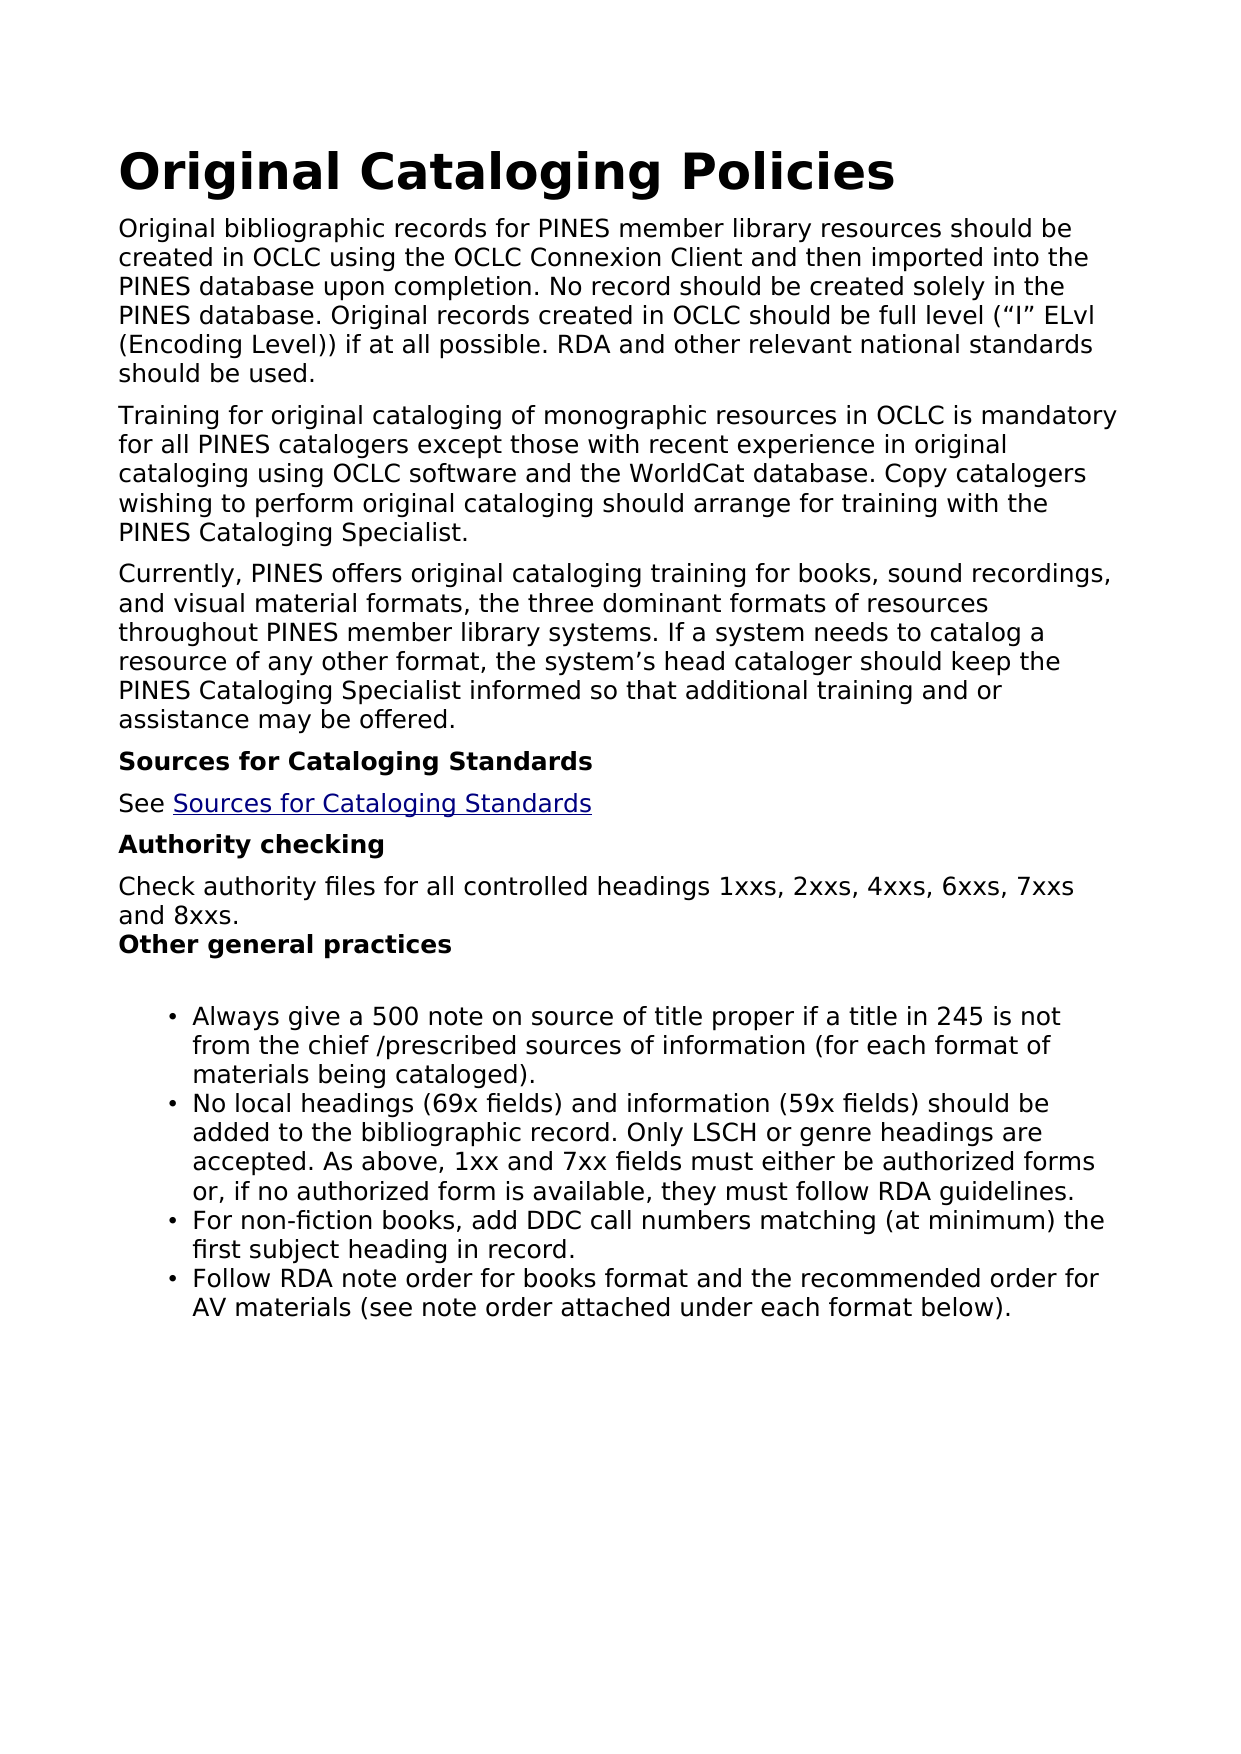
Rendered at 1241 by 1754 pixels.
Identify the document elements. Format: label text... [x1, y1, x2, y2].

subtitle Original Cataloging Policies [118, 143, 1122, 201]
list For non-fiction books, add DDC call numbers matching (at minimum) the first subject heading in record. [177, 1206, 1122, 1264]
text Authority checking [118, 831, 1122, 860]
text Currently, PINES offers original cataloging training for books, sound recordings, and visual material formats, the three dominant formats of resources throughout PINES member library systems. If a system needs to catalog a resource of any other format, the system’s head cataloger should keep the PINES Cataloging Specialist informed so that additional training and or assistance may be offered. [118, 560, 1122, 735]
text Check authority files for all controlled headings 1xxs, 2xxs, 4xxs, 6xxs, 7xxs and 8xxs. [118, 872, 1122, 931]
text Sources for Cataloging Standards [118, 747, 1122, 776]
text Other general practices [118, 931, 1122, 960]
list No local headings (69x fields) and information (59x fields) should be added to the bibliographic record. Only LSCH or genre headings are accepted. As above, 1xx and 7xx fields must either be authorized forms or, if no authorized form is available, they must follow RDA guidelines. [177, 1089, 1122, 1206]
text Training for original cataloging of monographic resources in OCLC is mandatory for all PINES catalogers except those with recent experience in original cataloging using OCLC software and the WorldCat database. Copy catalogers wishing to perform original cataloging should arrange for training with the PINES Cataloging Specialist. [118, 401, 1122, 547]
text See Sources for Cataloging Standards [118, 789, 1122, 818]
list Follow RDA note order for books format and the recommended order for AV materials (see note order attached under each format below). [177, 1264, 1122, 1322]
list Always give a 500 note on source of title proper if a title in 245 is not from the chief /prescribed sources of information (for each format of materials being cataloged). [177, 1002, 1122, 1089]
text Original bibliographic records for PINES member library resources should be created in OCLC using the OCLC Connexion Client and then imported into the PINES database upon completion. No record should be created solely in the PINES database. Original records created in OCLC should be full level (“I” ELvl (Encoding Level)) if at all possible. RDA and other relevant national standards should be used. [118, 214, 1122, 389]
